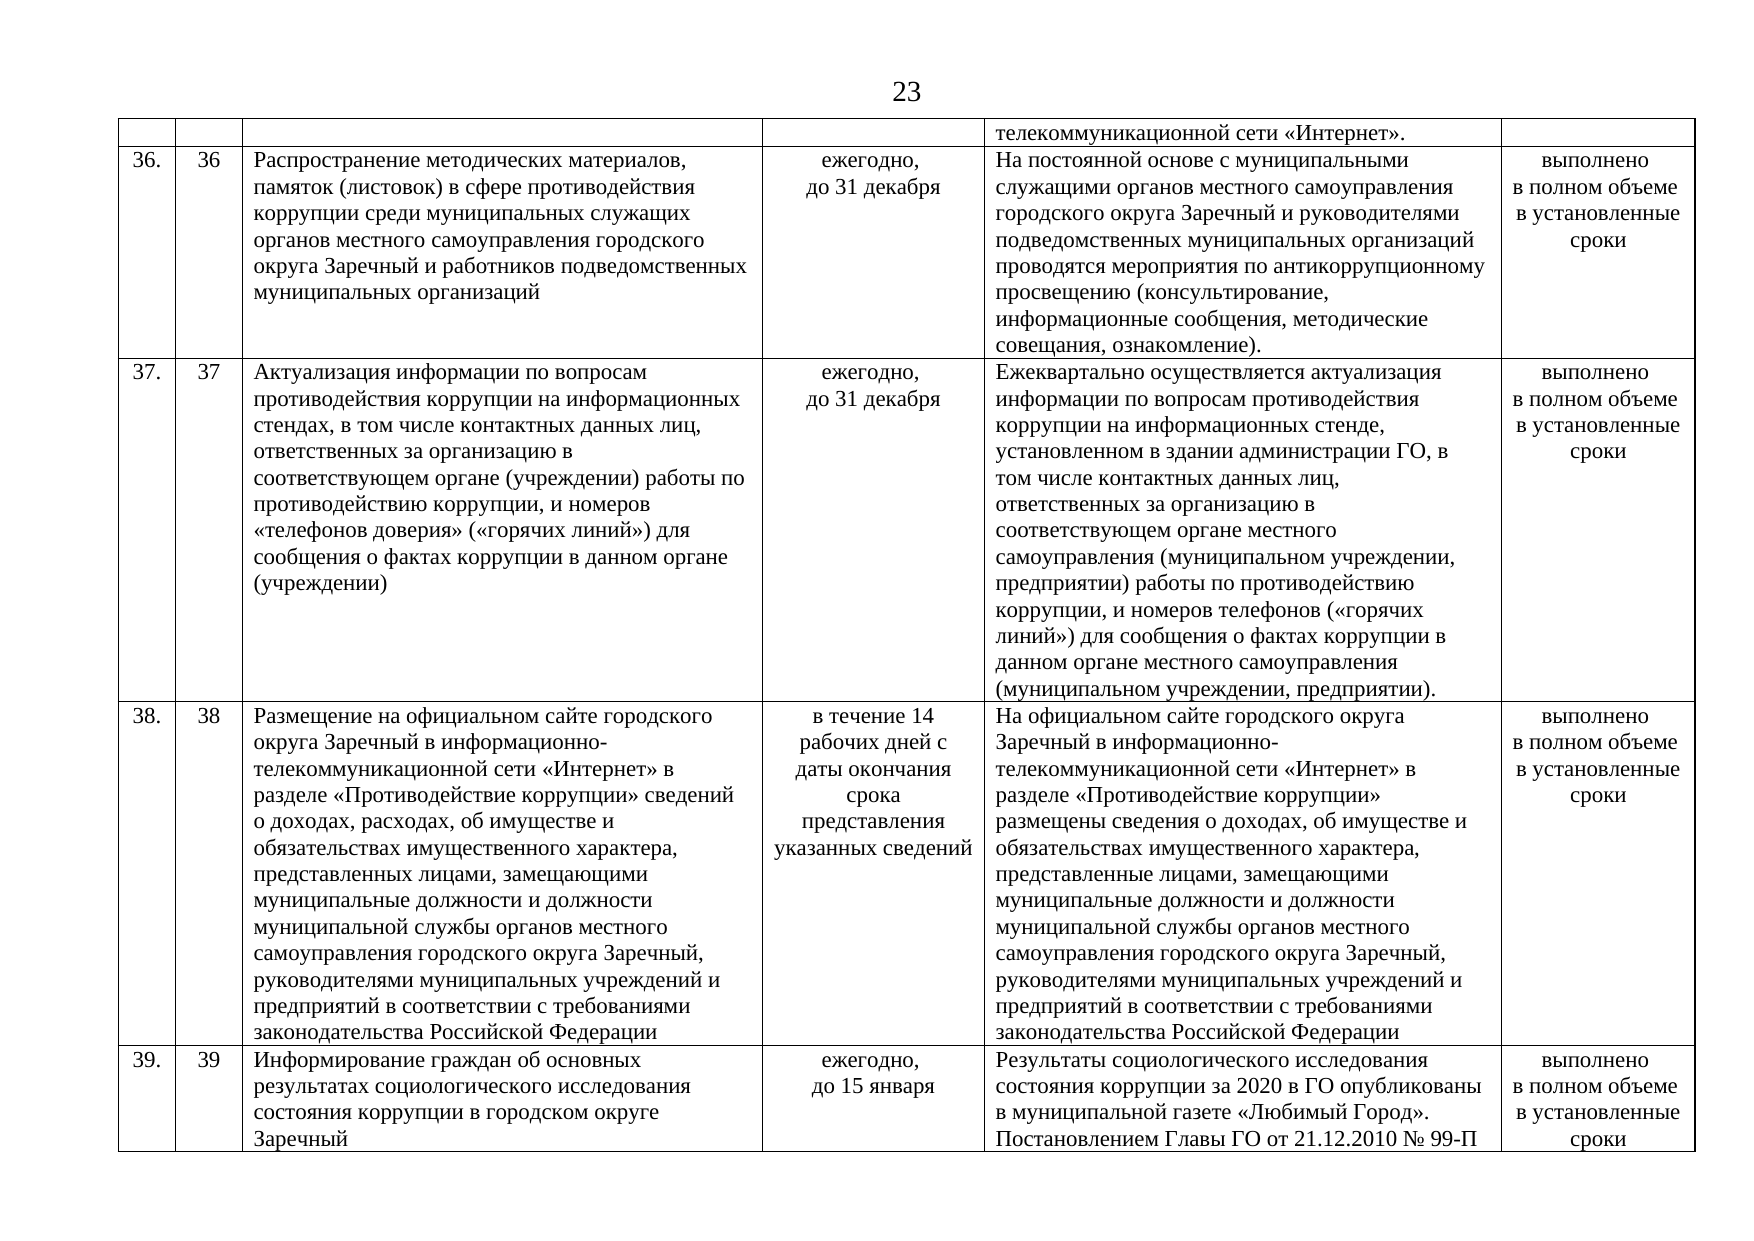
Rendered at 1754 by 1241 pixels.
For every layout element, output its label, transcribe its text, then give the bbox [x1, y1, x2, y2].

table_cell 36 [176, 147, 242, 357]
table_cell 36. [119, 147, 175, 357]
table_cell ежегодно, до 15 января [763, 1046, 984, 1151]
table_cell Ежеквартально осуществляется актуализация информации по вопросам противодействия коррупции на информационных стенде, установленном в здании администрации ГО, в том числе контактных данных лиц, ответственных за организацию в соответствующем органе местного самоуправления (муниципальном учреждении, предприятии) работы по противодействию коррупции, и номеров телефонов («горячих линий») для сообщения о фактах коррупции в данном органе местного самоуправления (муниципальном учреждении, предприятии). [985, 359, 1501, 701]
table_cell [119, 119, 175, 146]
table_cell 37 [176, 359, 242, 701]
table_cell в течение 14 рабочих дней с даты окончания срока представления указанных сведений [763, 702, 984, 1045]
table_cell Актуализация информации по вопросам противодействия коррупции на информационных стендах, в том числе контактных данных лиц, ответственных за организацию в соответствующем органе (учреждении) работы по противодействию коррупции, и номеров «телефонов доверия» («горячих линий») для сообщения о фактах коррупции в данном органе (учреждении) [243, 359, 762, 701]
table_cell [176, 119, 242, 146]
table_cell ежегодно, до 31 декабря [763, 359, 984, 701]
table_cell Размещение на официальном сайте городского округа Заречный в информационно-телекоммуникационной сети «Интернет» в разделе «Противодействие коррупции» сведений о доходах, расходах, об имуществе и обязательствах имущественного характера, представленных лицами, замещающими муниципальные должности и должности муниципальной службы органов местного самоуправления городского округа Заречный, руководителями муниципальных учреждений и предприятий в соответствии с требованиями законодательства Российской Федерации [243, 702, 762, 1045]
table_cell На официальном сайте городского округа Заречный в информационно-телекоммуникационной сети «Интернет» в разделе «Противодействие коррупции» размещены сведения о доходах, об имуществе и обязательствах имущественного характера, представленные лицами, замещающими муниципальные должности и должности муниципальной службы органов местного самоуправления городского округа Заречный, руководителями муниципальных учреждений и предприятий в соответствии с требованиями законодательства Российской Федерации [985, 702, 1501, 1045]
table_cell 39. [119, 1046, 175, 1151]
table_cell Распространение методических материалов, памяток (листовок) в сфере противодействия коррупции среди муниципальных служащих органов местного самоуправления городского округа Заречный и работников подведомственных муниципальных организаций [243, 147, 762, 357]
table_cell выполнено в полном объеме в установленные сроки [1502, 359, 1694, 701]
table_cell На постоянной основе с муниципальными служащими органов местного самоуправления городского округа Заречный и руководителями подведомственных муниципальных организаций проводятся мероприятия по антикоррупционному просвещению (консультирование, информационные сообщения, методические совещания, ознакомление). [985, 147, 1501, 357]
table_cell телекоммуникационной сети «Интернет». [985, 119, 1501, 146]
table_cell ежегодно, до 31 декабря [763, 147, 984, 357]
table_cell [763, 119, 984, 146]
table_cell выполнено в полном объеме в установленные сроки [1502, 147, 1694, 357]
table_cell 39 [176, 1046, 242, 1151]
table_cell выполнено в полном объеме в установленные сроки [1502, 1046, 1694, 1151]
table_cell выполнено в полном объеме в установленные сроки [1502, 702, 1694, 1045]
table_cell Результаты социологического исследования состояния коррупции за 2020 в ГО опубликованы в муниципальной газете «Любимый Город». Постановлением Главы ГО от 21.12.2010 № 99-П [985, 1046, 1501, 1151]
table_cell Информирование граждан об основных результатах социологического исследования состояния коррупции в городском округе Заречный [243, 1046, 762, 1151]
table_cell [1502, 119, 1694, 146]
table_cell 37. [119, 359, 175, 701]
table_cell [243, 119, 762, 146]
table_cell 38. [119, 702, 175, 1045]
table_cell 38 [176, 702, 242, 1045]
